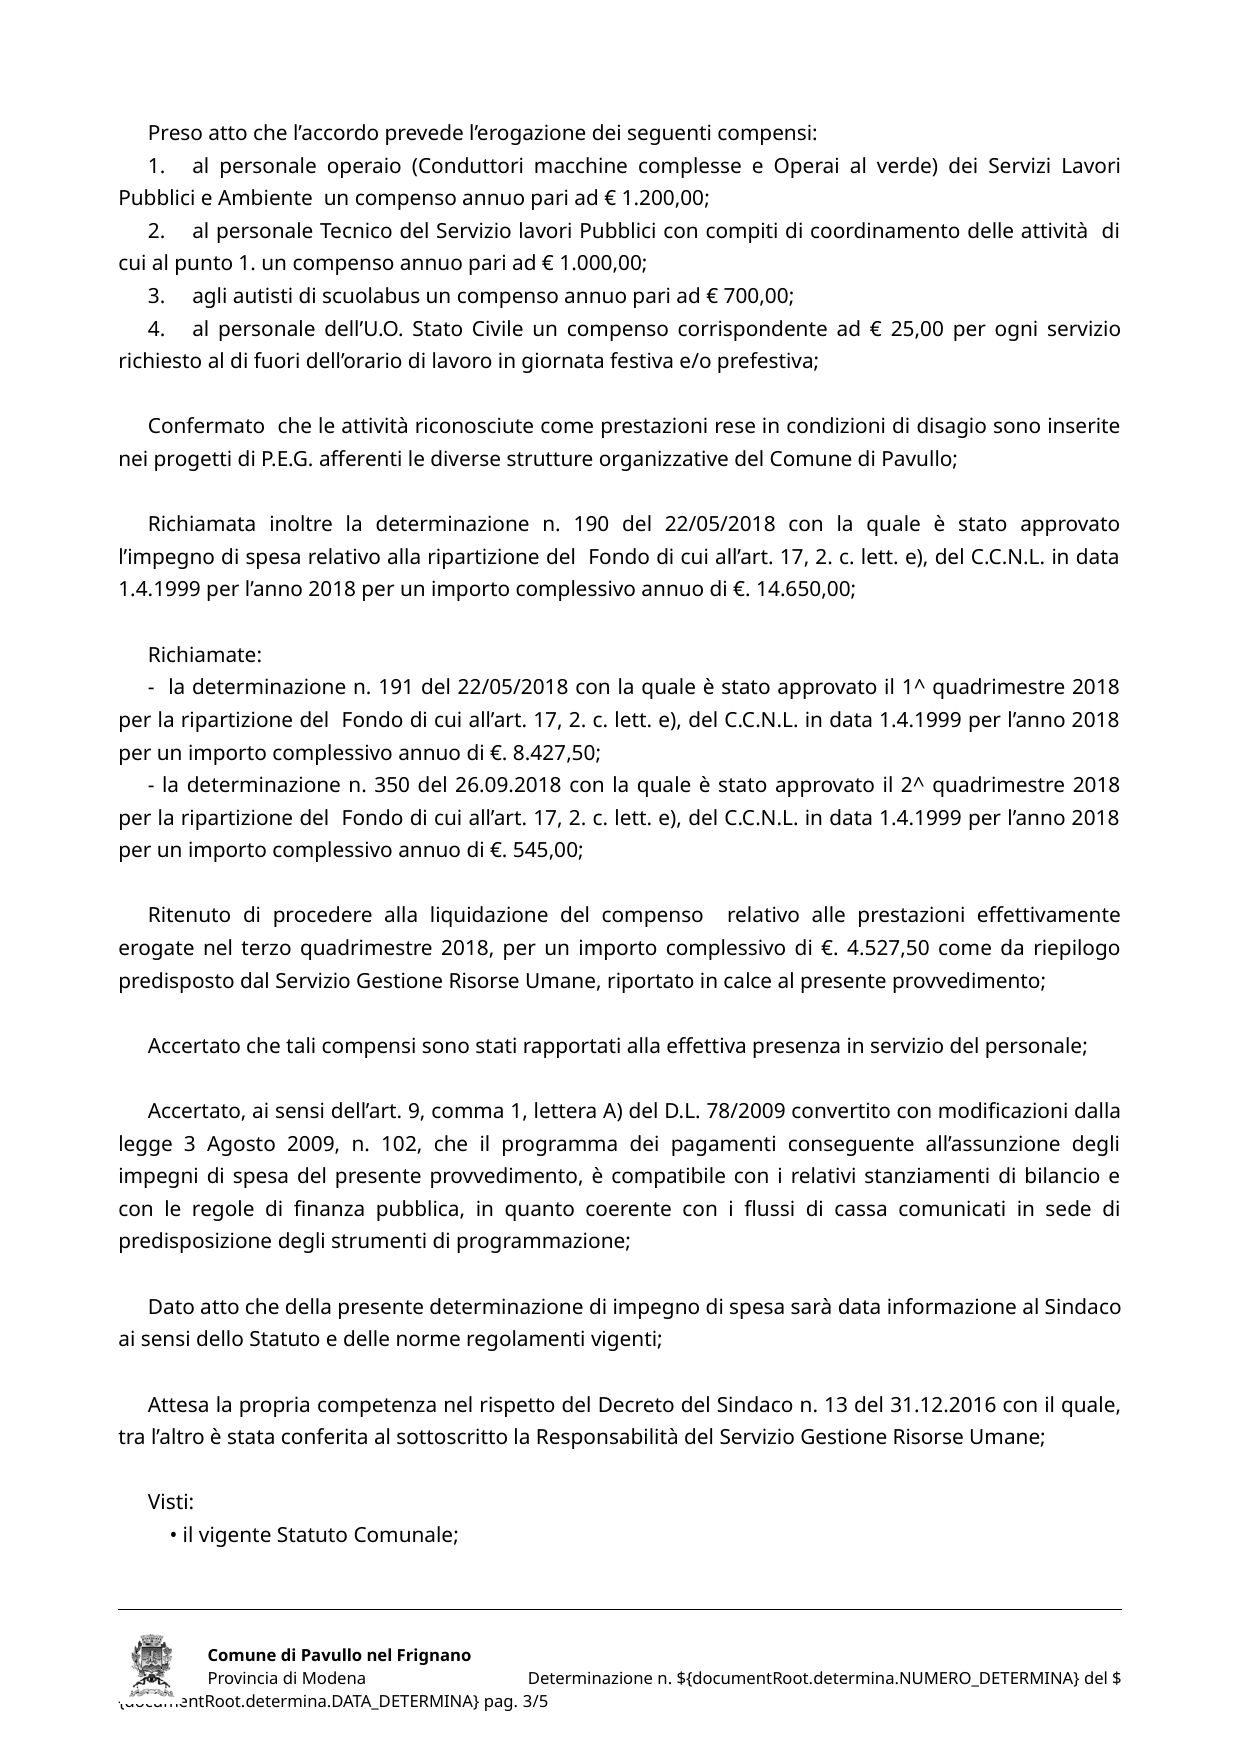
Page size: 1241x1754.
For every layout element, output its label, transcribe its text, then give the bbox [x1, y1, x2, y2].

text Accertato, ai sensi dell’art. 9, comma 1, lettera A) del D.L. 78/2009 convertito con modificazioni dalla legge 3 Agosto 2009, n. 102, che il programma dei pagamenti conseguente all’assunzione degli impegni di spesa del presente provvedimento, è compatibile con i relativi stanziamenti di bilancio e con le regole di finanza pubblica, in quanto coerente con i flussi di cassa comunicati in sede di predisposizione degli strumenti di programmazione; [118, 1096, 1122, 1255]
text Visti: [118, 1487, 1122, 1516]
text Accertato che tali compensi sono stati rapportati alla effettiva presenza in servizio del personale; [118, 1031, 1122, 1059]
text 3. agli autisti di scuolabus un compenso annuo pari ad € 700,00; [118, 281, 1122, 309]
text Attesa la propria competenza nel rispetto del Decreto del Sindaco n. 13 del 31.12.2016 con il quale, tra l’altro è stata conferita al sottoscritto la Responsabilità del Servizio Gestione Risorse Umane; [118, 1390, 1122, 1451]
picture [120, 1631, 183, 1704]
text Richiamate: [118, 640, 1122, 668]
text - la determinazione n. 191 del 22/05/2018 con la quale è stato approvato il 1^ quadrimestre 2018 per la ripartizione del Fondo di cui all’art. 17, 2. c. lett. e), del C.C.N.L. in data 1.4.1999 per l’anno 2018 per un importo complessivo annuo di €. 8.427,50; [118, 672, 1122, 766]
text Richiamata inoltre la determinazione n. 190 del 22/05/2018 con la quale è stato approvato l’impegno di spesa relativo alla ripartizione del Fondo di cui all’art. 17, 2. c. lett. e), del C.C.N.L. in data 1.4.1999 per l’anno 2018 per un importo complessivo annuo di €. 14.650,00; [118, 509, 1122, 603]
text • il vigente Statuto Comunale; [118, 1520, 1122, 1548]
text 2. al personale Tecnico del Servizio lavori Pubblici con compiti di coordinamento delle attività di cui al punto 1. un compenso annuo pari ad € 1.000,00; [118, 216, 1122, 277]
text Ritenuto di procedere alla liquidazione del compenso relativo alle prestazioni effettivamente erogate nel terzo quadrimestre 2018, per un importo complessivo di €. 4.527,50 come da riepilogo predisposto dal Servizio Gestione Risorse Umane, riportato in calce al presente provvedimento; [118, 901, 1122, 994]
text Dato atto che della presente determinazione di impegno di spesa sarà data informazione al Sindaco ai sensi dello Statuto e delle norme regolamenti vigenti; [118, 1292, 1122, 1353]
text Confermato che le attività riconosciute come prestazioni rese in condizioni di disagio sono inserite nei progetti di P.E.G. afferenti le diverse strutture organizzative del Comune di Pavullo; [118, 412, 1122, 473]
text 1. al personale operaio (Conduttori macchine complesse e Operai al verde) dei Servizi Lavori Pubblici e Ambiente un compenso annuo pari ad € 1.200,00; [118, 151, 1122, 212]
text Preso atto che l’accordo prevede l’erogazione dei seguenti compensi: [118, 118, 1122, 147]
text - la determinazione n. 350 del 26.09.2018 con la quale è stato approvato il 2^ quadrimestre 2018 per la ripartizione del Fondo di cui all’art. 17, 2. c. lett. e), del C.C.N.L. in data 1.4.1999 per l’anno 2018 per un importo complessivo annuo di €. 545,00; [118, 770, 1122, 864]
text 4. al personale dell’U.O. Stato Civile un compenso corrispondente ad € 25,00 per ogni servizio richiesto al di fuori dell’orario di lavoro in giornata festiva e/o prefestiva; [118, 314, 1122, 375]
